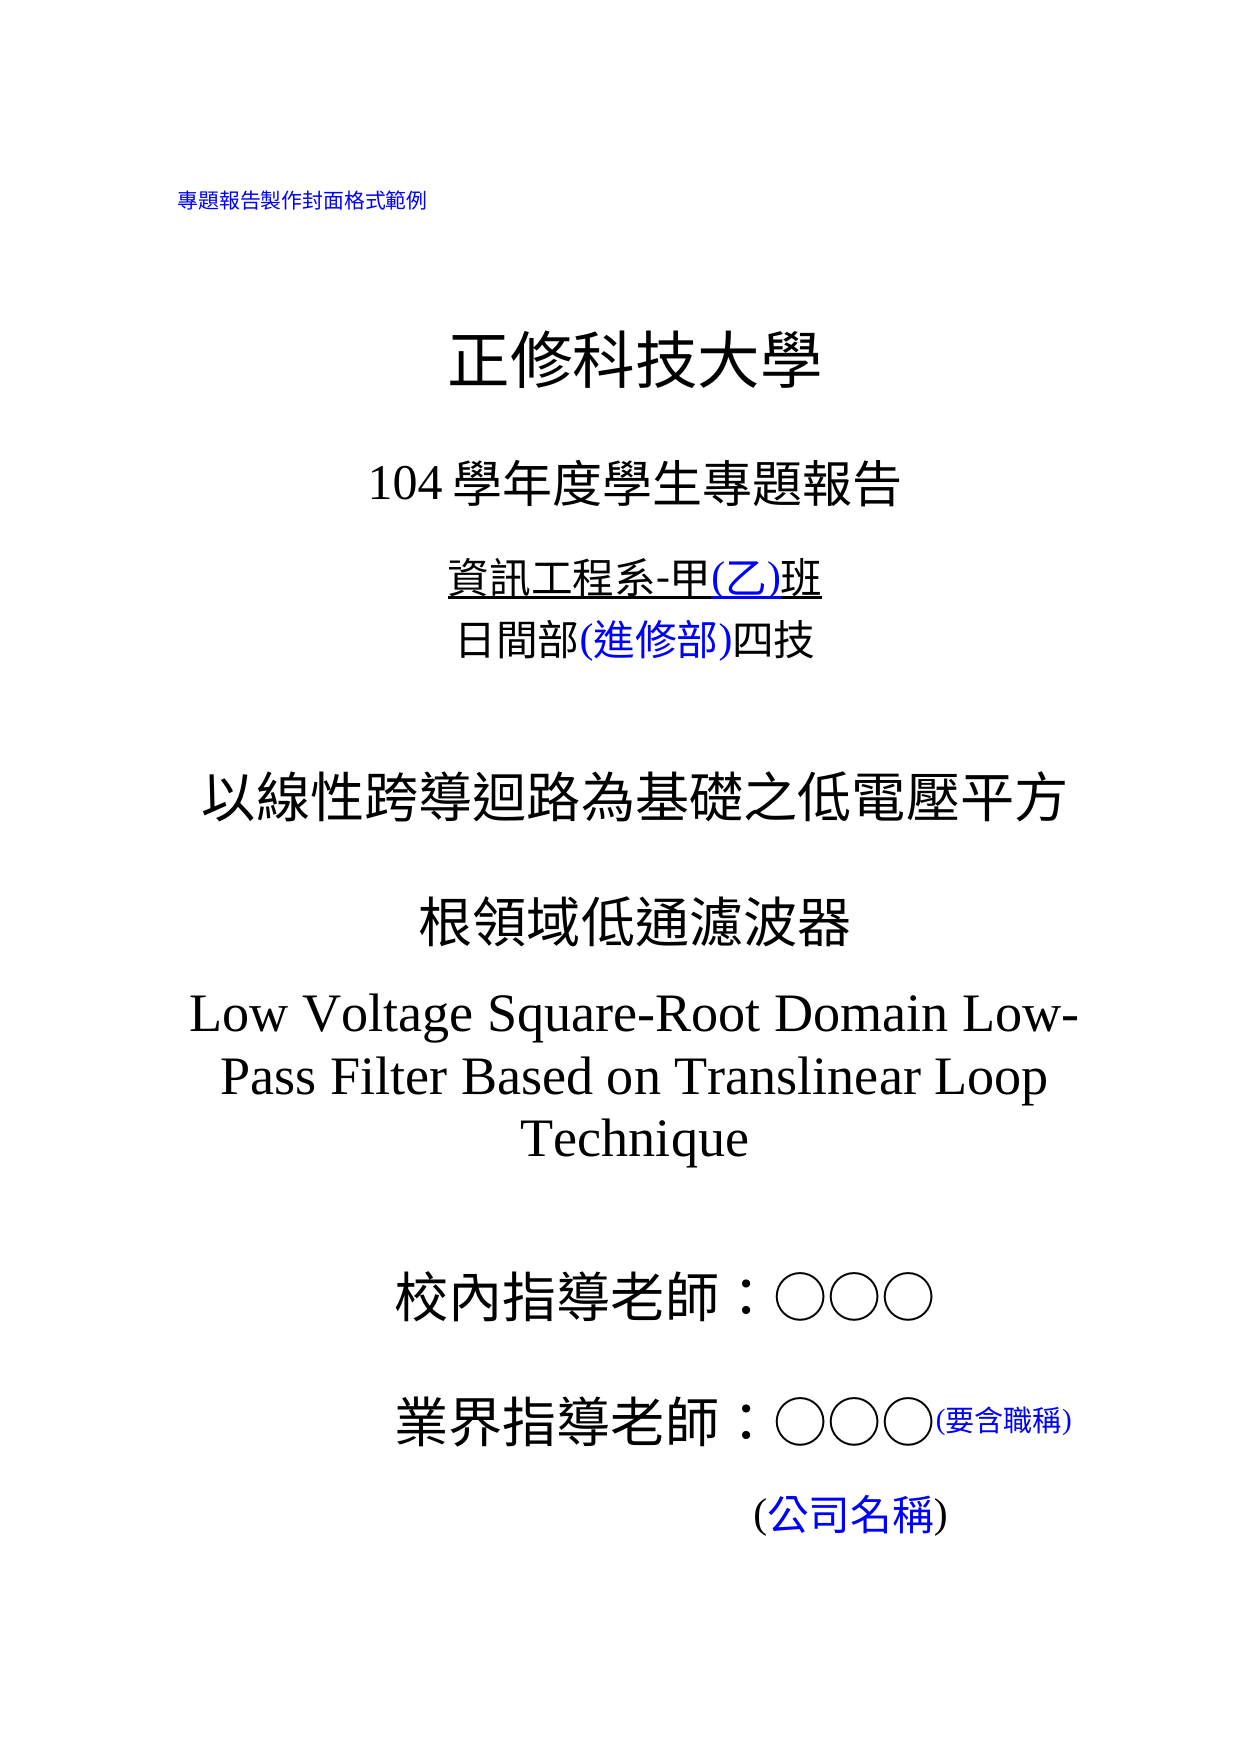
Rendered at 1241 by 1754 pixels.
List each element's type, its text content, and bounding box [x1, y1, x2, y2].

text 專題報告製作封面格式範例 [177, 158, 1092, 221]
text 校內指導老師：○○○ [177, 1221, 1092, 1346]
text Low Voltage Square-Root Domain Low-Pass Filter Based on Translinear Loop Technique [177, 971, 1092, 1158]
text 正修科技大學 [177, 283, 1092, 408]
text (公司名稱) [177, 1471, 1092, 1533]
text 104學年度學生專題報告 [177, 408, 1092, 533]
text 日間部(進修部)四技 [177, 596, 1092, 658]
text 資訊工程系-甲(乙)班 [177, 533, 1092, 596]
text 業界指導老師：○○○(要含職稱) [177, 1346, 1092, 1471]
text 以線性跨導迴路為基礎之低電壓平方根領域低通濾波器 [177, 721, 1092, 971]
